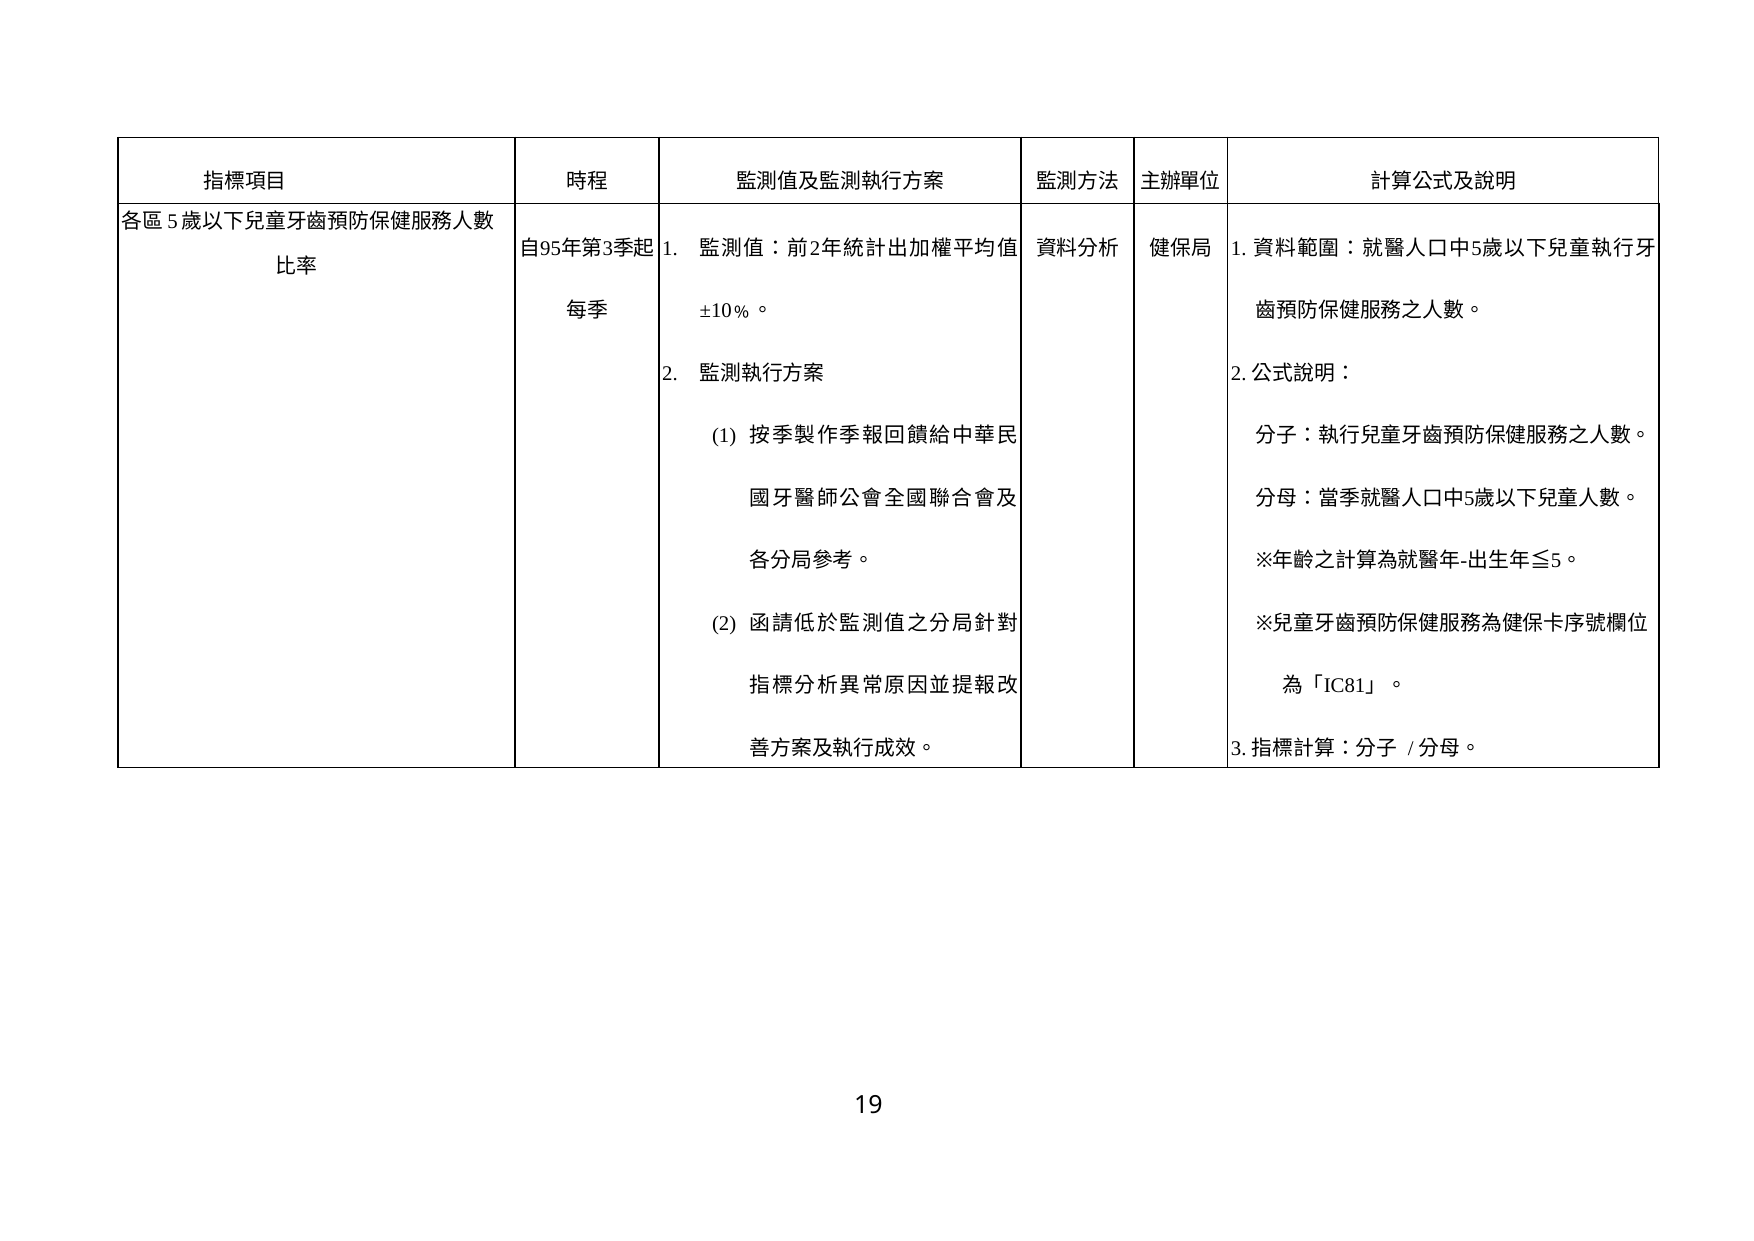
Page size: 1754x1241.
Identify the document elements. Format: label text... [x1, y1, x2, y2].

table_cell 各區5歲以下兒童牙齒預防保健服務人數比率 [119, 204, 514, 767]
table_header 監測值及監測執行方案 [660, 138, 1020, 203]
table_header 主辦單位 [1135, 138, 1227, 203]
table_cell 監測值：前2年統計出加權平均值±10﹪。 監測執行方案 按季製作季報回饋給中華民國牙醫師公會全國聯合會及各分局參考。 函請低於監測值之分局針對指標分析異常原因並提報改善方案及執行成效。 [660, 204, 1020, 767]
table_cell 資料分析 [1022, 204, 1133, 767]
table_header [371, 138, 514, 203]
table_header 監測方法 [1022, 138, 1133, 203]
table_header 時程 [516, 138, 658, 203]
table_cell 健保局 [1135, 204, 1227, 767]
table_header 指標項目 [119, 138, 371, 203]
table_cell 自95年第3季起每季 [516, 204, 658, 767]
table_header 計算公式及說明 [1228, 138, 1658, 203]
table_cell 1. 資料範圍：就醫人口中5歲以下兒童執行牙齒預防保健服務之人數。 2. 公式說明： 分子：執行兒童牙齒預防保健服務之人數。 分母：當季就醫人口中5歲以下兒童人數。 ※年齡之計算為就醫年-出生年≦5。 ※兒童牙齒預防保健服務為健保卡序號欄位為「IC81」。 3. 指標計算：分子 / 分母。 [1228, 204, 1658, 767]
